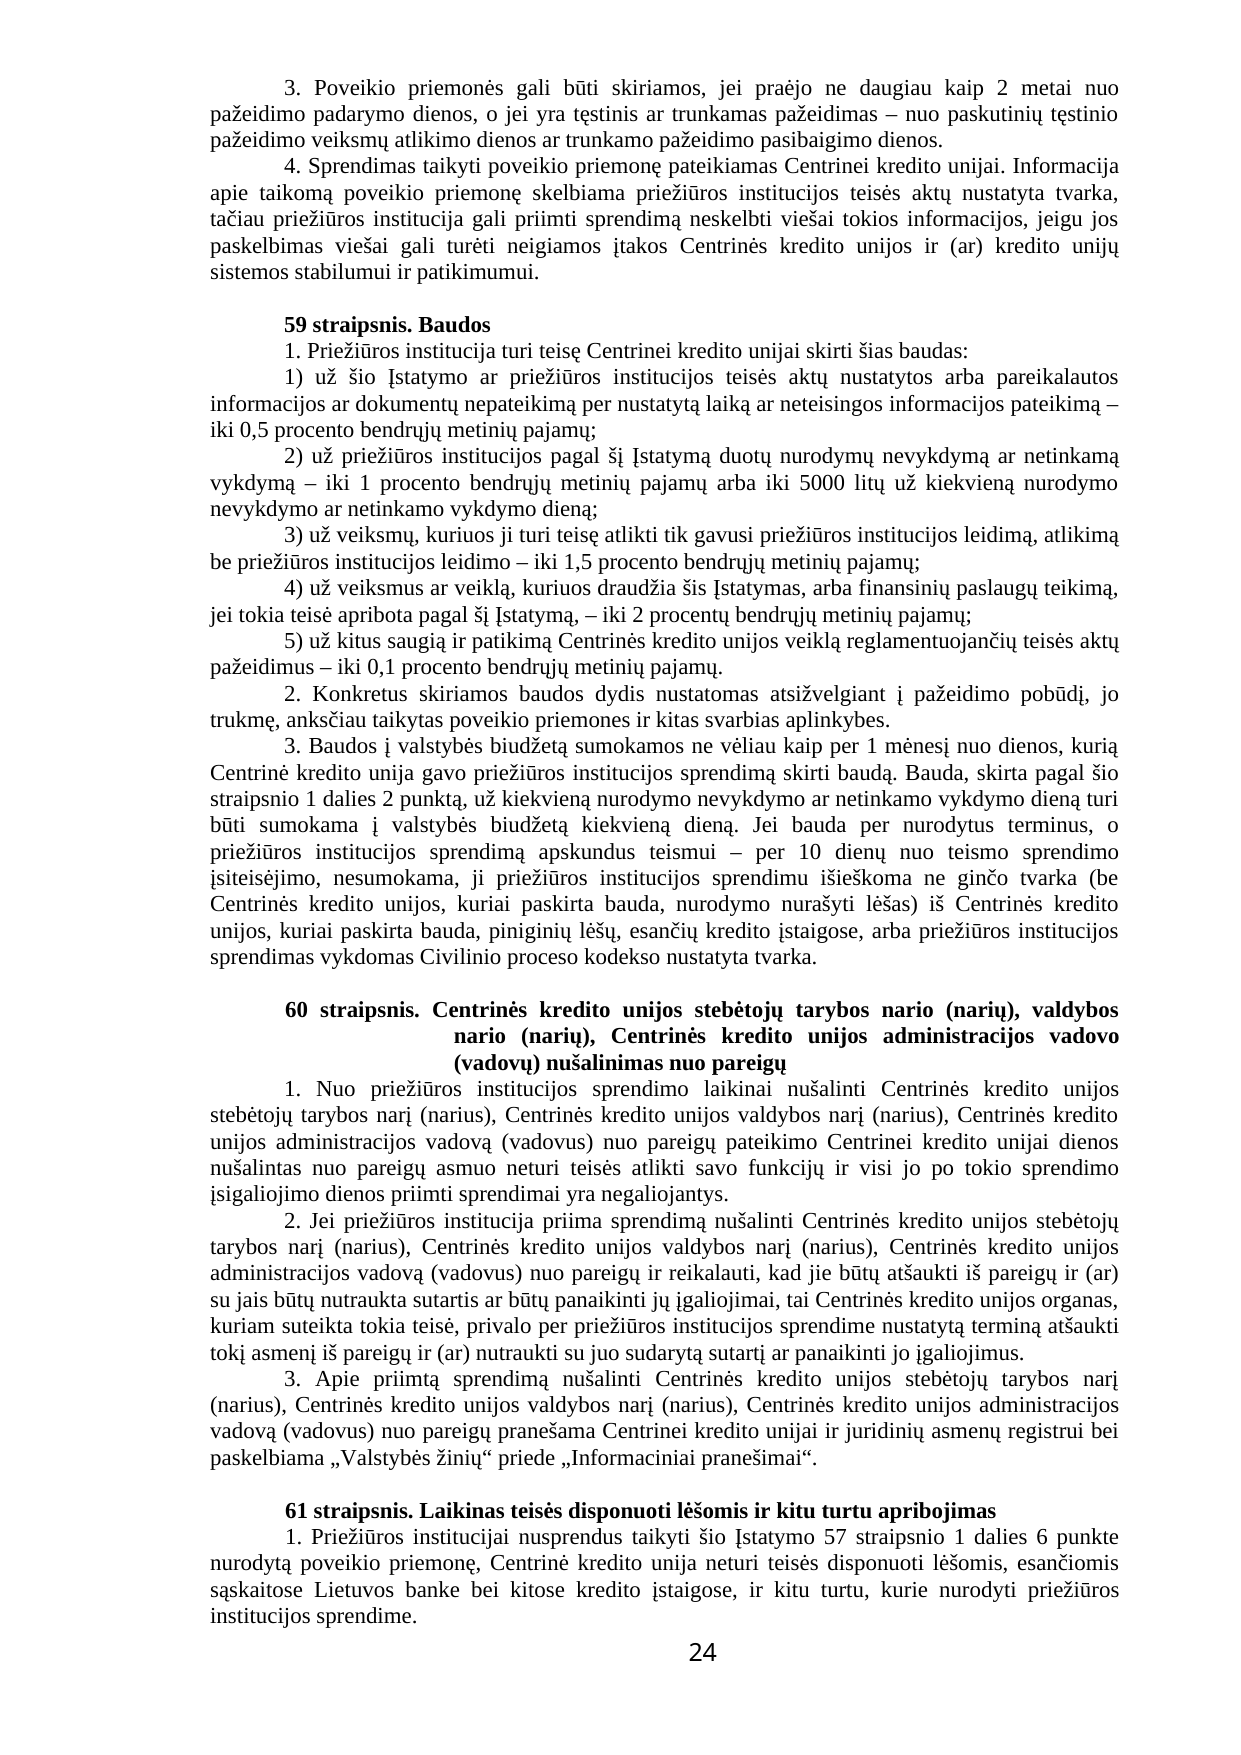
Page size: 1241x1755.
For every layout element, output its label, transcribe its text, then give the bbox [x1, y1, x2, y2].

text 4. Sprendimas taikyti poveikio priemonę pateikiamas Centrinei kredito unijai. Informacija apie taikomą poveikio priemonę skelbiama priežiūros institucijos teisės aktų nustatyta tvarka, tačiau priežiūros institucija gali priimti sprendimą neskelbti viešai tokios informacijos, jeigu jos paskelbimas viešai gali turėti neigiamos įtakos Centrinės kredito unijos ir (ar) kredito unijų sistemos stabilumui ir patikimumui. [210, 153, 1120, 284]
text 59 straipsnis. Baudos [210, 311, 1120, 337]
text 2. Konkretus skiriamos baudos dydis nustatomas atsižvelgiant į pažeidimo pobūdį, jo trukmę, anksčiau taikytas poveikio priemones ir kitas svarbias aplinkybes. [210, 680, 1120, 732]
text 5) už kitus saugią ir patikimą Centrinės kredito unijos veiklą reglamentuojančių teisės aktų pažeidimus – iki 0,1 procento bendrųjų metinių pajamų. [210, 627, 1120, 680]
text 3. Apie priimtą sprendimą nušalinti Centrinės kredito unijos stebėtojų tarybos narį (narius), Centrinės kredito unijos valdybos narį (narius), Centrinės kredito unijos administracijos vadovą (vadovus) nuo pareigų pranešama Centrinei kredito unijai ir juridinių asmenų registrui bei paskelbiama „Valstybės žinių“ priede „Informaciniai pranešimai“. [210, 1365, 1120, 1470]
text 61 straipsnis. Laikinas teisės disponuoti lėšomis ir kitu turtu apribojimas [210, 1497, 1120, 1523]
text 1. Nuo priežiūros institucijos sprendimo laikinai nušalinti Centrinės kredito unijos stebėtojų tarybos narį (narius), Centrinės kredito unijos valdybos narį (narius), Centrinės kredito unijos administracijos vadovą (vadovus) nuo pareigų pateikimo Centrinei kredito unijai dienos nušalintas nuo pareigų asmuo neturi teisės atlikti savo funkcijų ir visi jo po tokio sprendimo įsigaliojimo dienos priimti sprendimai yra negaliojantys. [210, 1075, 1120, 1207]
text 3. Baudos į valstybės biudžetą sumokamos ne vėliau kaip per 1 mėnesį nuo dienos, kurią Centrinė kredito unija gavo priežiūros institucijos sprendimą skirti baudą. Bauda, skirta pagal šio straipsnio 1 dalies 2 punktą, už kiekvieną nurodymo nevykdymo ar netinkamo vykdymo dieną turi būti sumokama į valstybės biudžetą kiekvieną dieną. Jei bauda per nurodytus terminus, o priežiūros institucijos sprendimą apskundus teismui – per 10 dienų nuo teismo sprendimo įsiteisėjimo, nesumokama, ji priežiūros institucijos sprendimu išieškoma ne ginčo tvarka (be Centrinės kredito unijos, kuriai paskirta bauda, nurodymo nurašyti lėšas) iš Centrinės kredito unijos, kuriai paskirta bauda, piniginių lėšų, esančių kredito įstaigose, arba priežiūros institucijos sprendimas vykdomas Civilinio proceso kodekso nustatyta tvarka. [210, 732, 1120, 969]
text 60 straipsnis. Centrinės kredito unijos stebėtojų tarybos nario (narių), valdybos nario (narių), Centrinės kredito unijos administracijos vadovo (vadovų) nušalinimas nuo pareigų [285, 996, 1120, 1075]
text 1. Priežiūros institucijai nusprendus taikyti šio Įstatymo 57 straipsnio 1 dalies 6 punkte nurodytą poveikio priemonę, Centrinė kredito unija neturi teisės disponuoti lėšomis, esančiomis sąskaitose Lietuvos banke bei kitose kredito įstaigose, ir kitu turtu, kurie nurodyti priežiūros institucijos sprendime. [210, 1523, 1120, 1628]
text 3. Poveikio priemonės gali būti skiriamos, jei praėjo ne daugiau kaip 2 metai nuo pažeidimo padarymo dienos, o jei yra tęstinis ar trunkamas pažeidimas – nuo paskutinių tęstinio pažeidimo veiksmų atlikimo dienos ar trunkamo pažeidimo pasibaigimo dienos. [210, 73, 1120, 153]
text 1. Priežiūros institucija turi teisę Centrinei kredito unijai skirti šias baudas: [210, 337, 1120, 363]
text 2) už priežiūros institucijos pagal šį Įstatymą duotų nurodymų nevykdymą ar netinkamą vykdymą – iki 1 procento bendrųjų metinių pajamų arba iki 5000 litų už kiekvieną nurodymo nevykdymo ar netinkamo vykdymo dieną; [210, 442, 1120, 522]
text 4) už veiksmus ar veiklą, kuriuos draudžia šis Įstatymas, arba finansinių paslaugų teikimą, jei tokia teisė apribota pagal šį Įstatymą, – iki 2 procentų bendrųjų metinių pajamų; [210, 574, 1120, 627]
text 1) už šio Įstatymo ar priežiūros institucijos teisės aktų nustatytos arba pareikalautos informacijos ar dokumentų nepateikimą per nustatytą laiką ar neteisingos informacijos pateikimą – iki 0,5 procento bendrųjų metinių pajamų; [210, 363, 1120, 442]
text 3) už veiksmų, kuriuos ji turi teisę atlikti tik gavusi priežiūros institucijos leidimą, atlikimą be priežiūros institucijos leidimo – iki 1,5 procento bendrųjų metinių pajamų; [210, 522, 1120, 574]
subtitle 2. Jei priežiūros institucija priima sprendimą nušalinti Centrinės kredito unijos stebėtojų tarybos narį (narius), Centrinės kredito unijos valdybos narį (narius), Centrinės kredito unijos administracijos vadovą (vadovus) nuo pareigų ir reikalauti, kad jie būtų atšaukti iš pareigų ir (ar) su jais būtų nutraukta sutartis ar būtų panaikinti jų įgaliojimai, tai Centrinės kredito unijos organas, kuriam suteikta tokia teisė, privalo per priežiūros institucijos sprendime nustatytą terminą atšaukti tokį asmenį iš pareigų ir (ar) nutraukti su juo sudarytą sutartį ar panaikinti jo įgaliojimus. [210, 1207, 1120, 1365]
